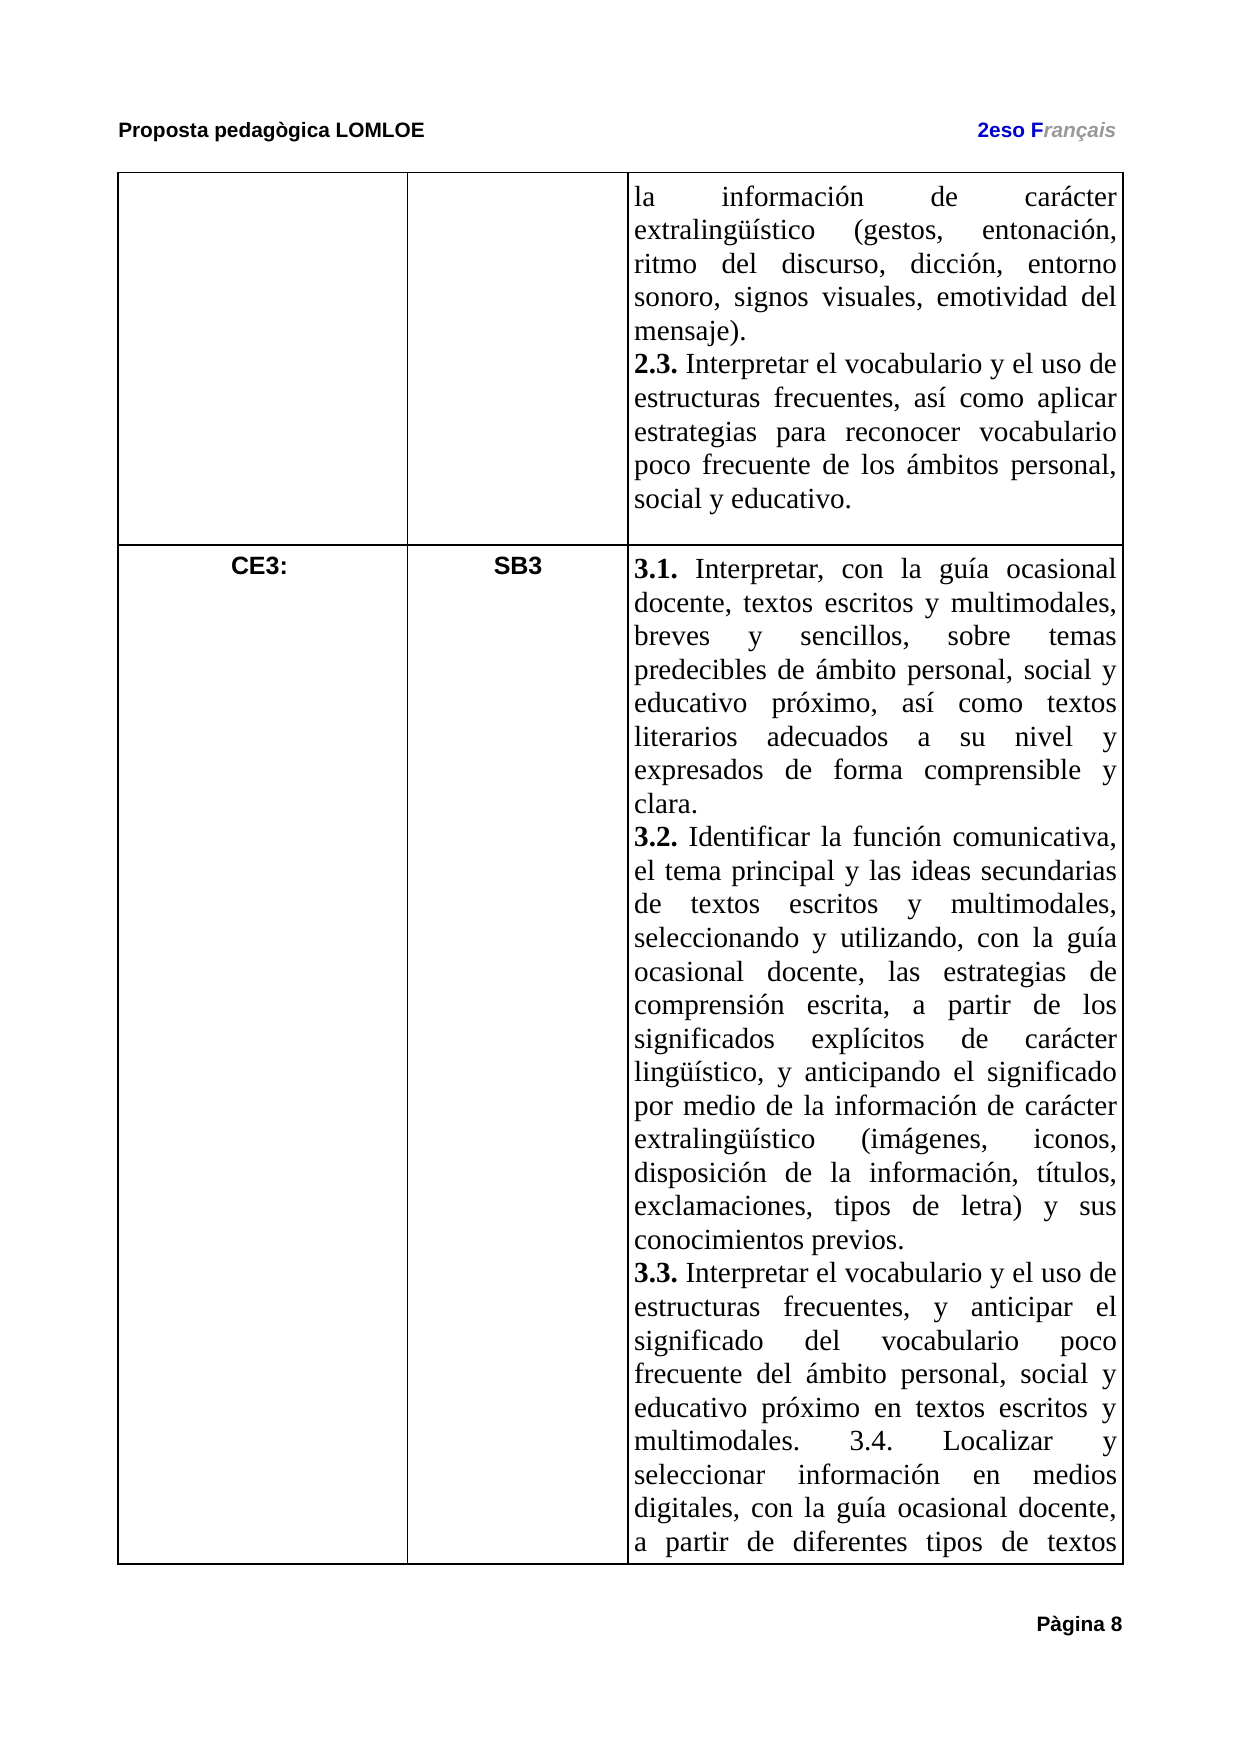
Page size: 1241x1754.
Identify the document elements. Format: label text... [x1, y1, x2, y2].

table_cell la información de carácter extralingüístico (gestos, entonación, ritmo del discurso, dicción, entorno sonoro, signos visuales, emotividad del mensaje). 2.3. Interpretar el vocabulario y el uso de estructuras frecuentes, así como aplicar estrategias para reconocer vocabulario poco frecuente de los ámbitos personal, social y educativo. [629, 173, 1122, 544]
table_cell CE3: [119, 546, 407, 1563]
table_cell 3.1. Interpretar, con la guía ocasional docente, textos escritos y multimodales, breves y sencillos, sobre temas predecibles de ámbito personal, social y educativo próximo, así como textos literarios adecuados a su nivel y expresados de forma comprensible y clara. 3.2. Identificar la función comunicativa, el tema principal y las ideas secundarias de textos escritos y multimodales, seleccionando y utilizando, con la guía ocasional docente, las estrategias de comprensión escrita, a partir de los significados explícitos de carácter lingüístico, y anticipando el significado por medio de la información de carácter extralingüístico (imágenes, iconos, disposición de la información, títulos, exclamaciones, tipos de letra) y sus conocimientos previos. 3.3. Interpretar el vocabulario y el uso de estructuras frecuentes, y anticipar el significado del vocabulario poco frecuente del ámbito personal, social y educativo próximo en textos escritos y multimodales. 3.4. Localizar y seleccionar información en medios digitales, con la guía ocasional docente, a partir de diferentes tipos de textos [629, 546, 1122, 1563]
table_cell [119, 173, 407, 544]
table_cell [408, 173, 627, 544]
table_cell SB3 [408, 546, 627, 1563]
